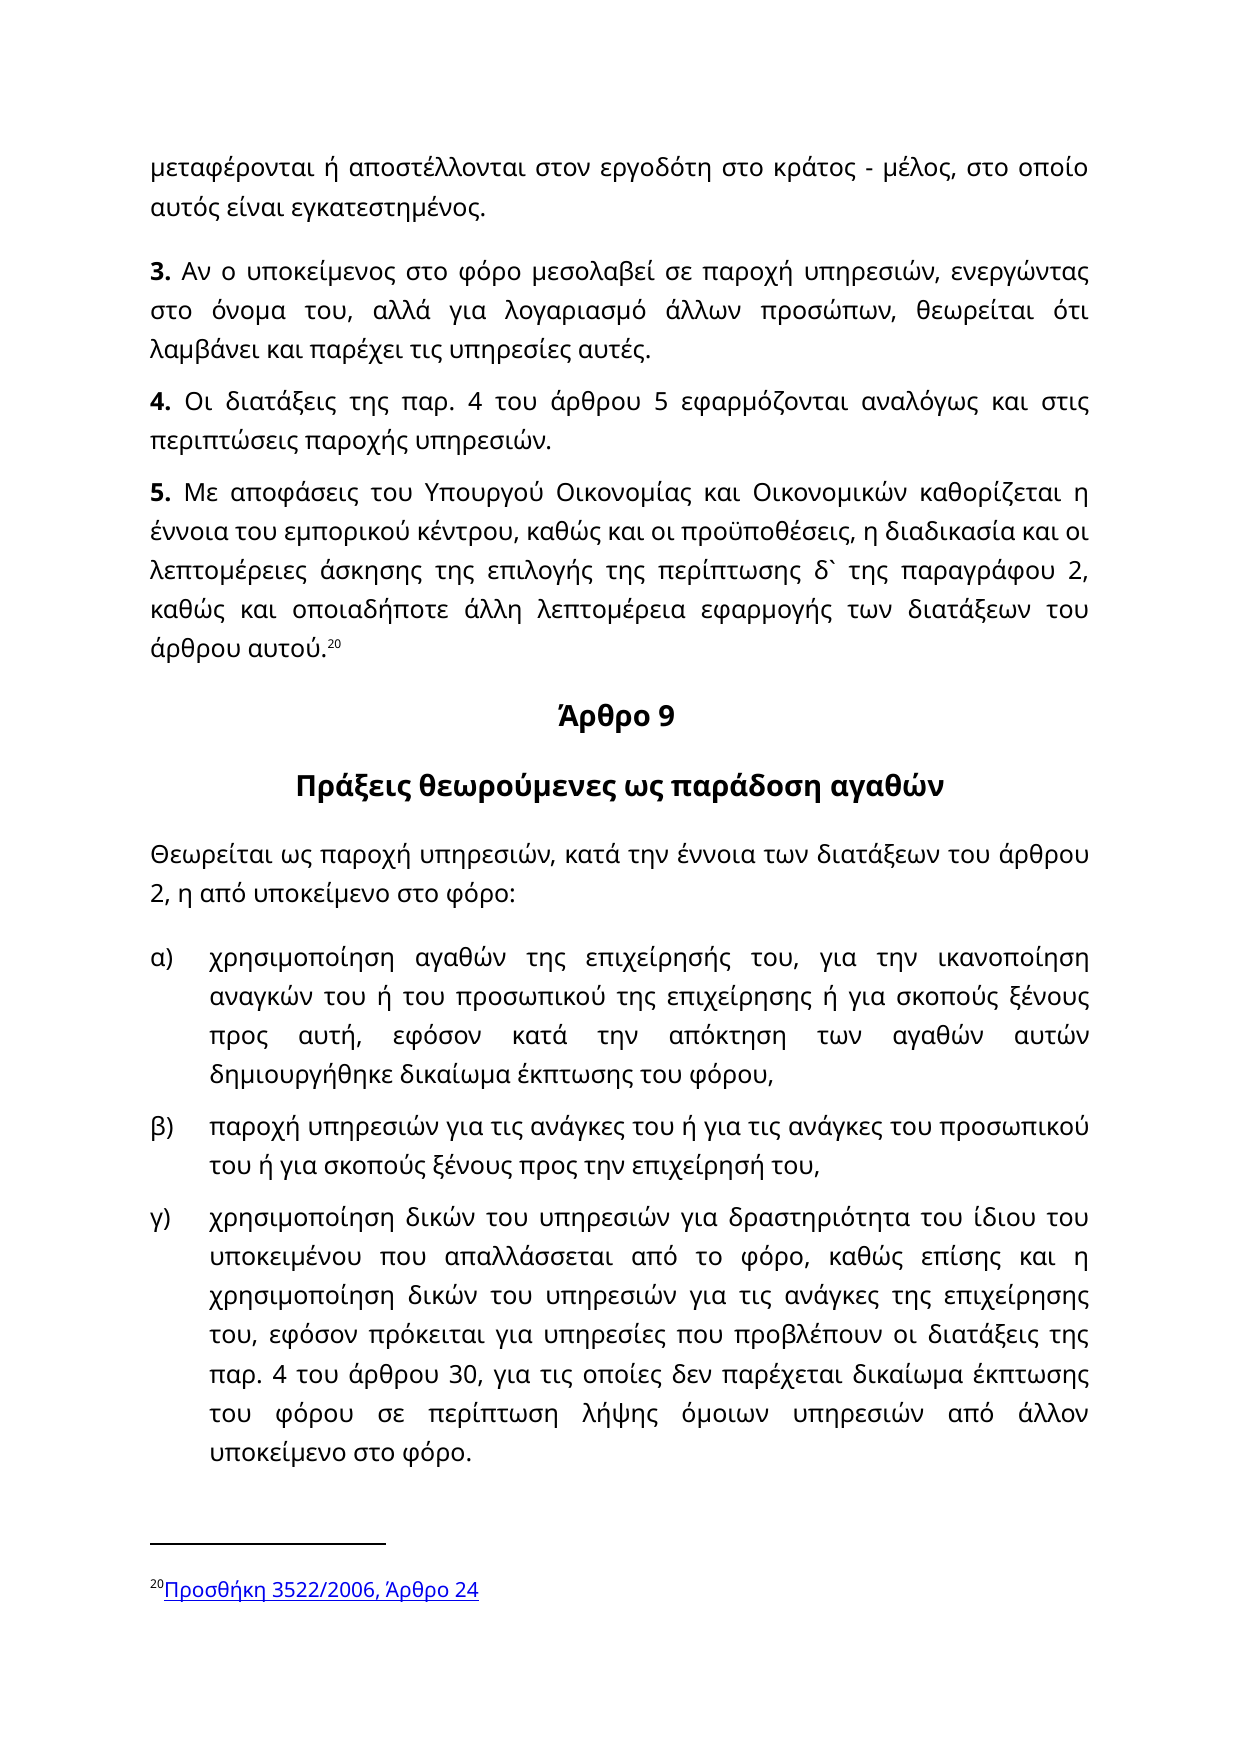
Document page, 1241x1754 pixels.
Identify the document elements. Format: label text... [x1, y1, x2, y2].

text 5. Με αποφάσεις του Υπουργού Οικονομίας και Οικονομικών καθορίζεται η έννοια του εμπορικού κέντρου, καθώς και οι προϋποθέσεις, η διαδικασία και οι λεπτομέρειες άσκησης της επιλογής της περίπτωσης δ` της παραγράφου 2, καθώς και οποιαδήποτε άλλη λεπτομέρεια εφαρμογής των διατάξεων του άρθρου αυτού. [150, 474, 1090, 665]
text Θεωρείται ως παροχή υπηρεσιών, κατά την έννοια των διατάξεων του άρθρου 2, η από υποκείμενο στο φόρο: [150, 836, 1090, 909]
subtitle Πράξεις θεωρούμενες ως παράδοση αγαθών [150, 766, 1090, 805]
list γ) χρησιμοποίηση δικών του υπηρεσιών για δραστηριότητα του ίδιου του υποκειμένου που απαλλάσσεται από το φόρο, καθώς επίσης και η χρησιμοποίηση δικών του υπηρεσιών για τις ανάγκες της επιχείρησης του, εφόσον πρόκειται για υπηρεσίες που προβλέπουν οι διατάξεις της παρ. 4 του άρθρου 30, για τις οποίες δεν παρέχεται δικαίωμα έκπτωσης του φόρου σε περίπτωση λήψης όμοιων υπηρεσιών από άλλον υποκείμενο στο φόρο. [150, 1199, 1090, 1469]
text 4. Οι διατάξεις της παρ. 4 του άρθρου 5 εφαρμόζονται αναλόγως και στις περιπτώσεις παροχής υπηρεσιών. [150, 383, 1090, 457]
text 3. Αν ο υποκείμενος στο φόρο μεσολαβεί σε παροχή υπηρεσιών, ενεργώντας στο όνομα του, αλλά για λογαριασμό άλλων προσώπων, θεωρείται ότι λαμβάνει και παρέχει τις υπηρεσίες αυτές. [150, 253, 1090, 366]
subtitle Άρθρο 9 [150, 695, 1090, 735]
list β) παροχή υπηρεσιών για τις ανάγκες του ή για τις ανάγκες του προσωπικού του ή για σκοπούς ξένους προς την επιχείρησή του, [150, 1109, 1090, 1182]
list α) χρησιμοποίηση αγαθών της επιχείρησής του, για την ικανοποίηση αναγκών του ή του προσωπικού της επιχείρησης ή για σκοπούς ξένους προς αυτή, εφόσον κατά την απόκτηση των αγαθών αυτών δημιουργήθηκε δικαίωμα έκπτωσης του φόρου, [150, 939, 1090, 1091]
text Προσθήκη 3522/2006, Άρθρο 24 [150, 1576, 1090, 1604]
text μεταφέρονται ή αποστέλλονται στον εργοδότη στο κράτος - μέλος, στο οποίο αυτός είναι εγκατεστημένος. [150, 150, 1090, 223]
